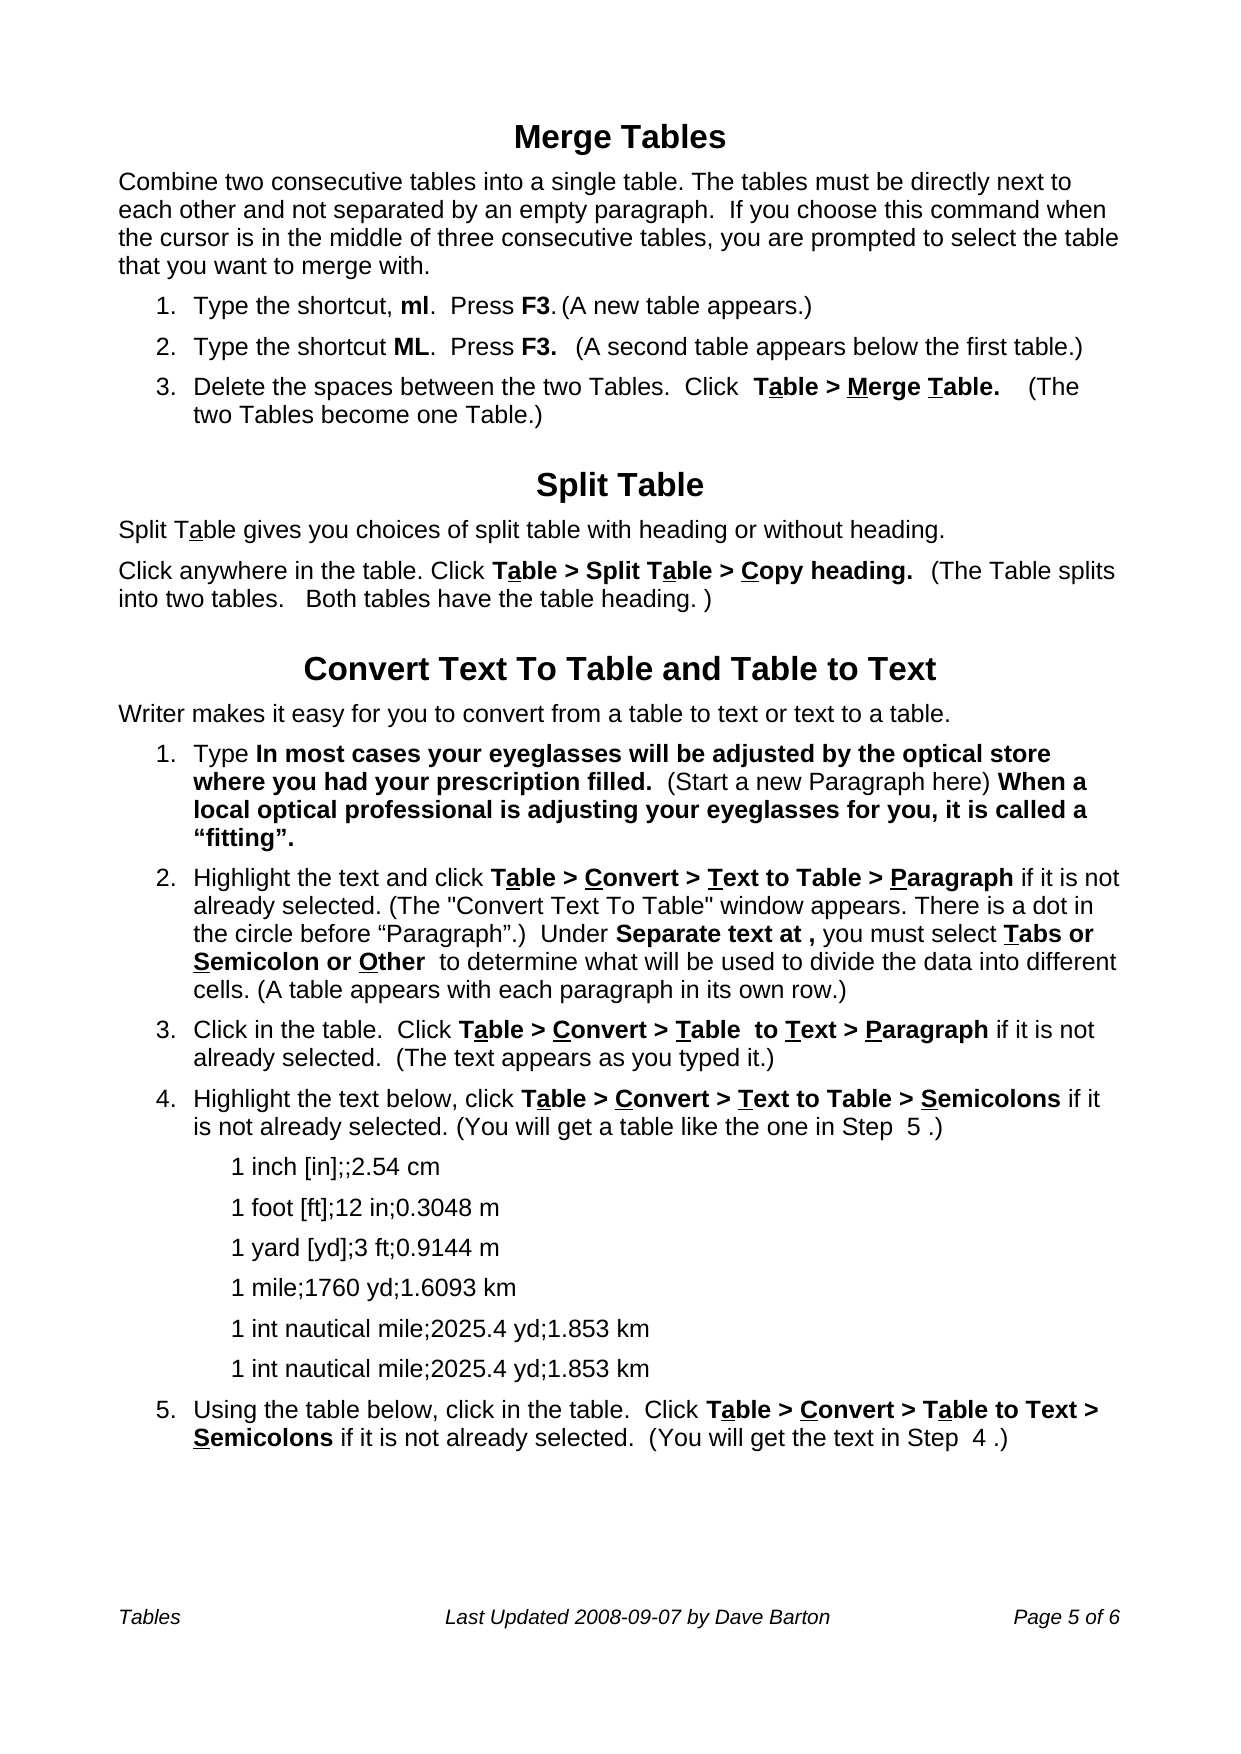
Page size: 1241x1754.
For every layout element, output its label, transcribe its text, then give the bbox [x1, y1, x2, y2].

list 1 foot [ft];12 in;0.3048 m [231, 1193, 1122, 1221]
list 1 mile;1760 yd;1.6093 km [231, 1274, 1122, 1302]
subtitle Convert Text To Table and Table to Text [118, 650, 1122, 687]
list Type the shortcut ML. Press F3. (A second table appears below the first table.) [156, 332, 1122, 360]
text Combine two consecutive tables into a single table. The tables must be directly next to each other and not separated by an empty paragraph. If you choose this command when the cursor is in the middle of three consecutive tables, you are prompted to select the table that you want to merge with. [118, 168, 1122, 279]
text Writer makes it easy for you to convert from a table to text or text to a table. [118, 699, 1122, 727]
text Split Table gives you choices of split table with heading or without heading. [118, 516, 1122, 544]
list 1 int nautical mile;2025.4 yd;1.853 km [231, 1355, 1122, 1383]
list 1 int nautical mile;2025.4 yd;1.853 km [231, 1314, 1122, 1342]
list Type In most cases your eyeglasses will be adjusted by the optical store where you had your prescription filled. (Start a new Paragraph here) When a local optical professional is adjusting your eyeglasses for you, it is called a “fitting”. [156, 740, 1122, 852]
list Delete the spaces between the two Tables. Click Table > Merge Table. (The two Tables become one Table.) [156, 373, 1122, 429]
list 1 inch [in];;2.54 cm [231, 1153, 1122, 1181]
list 1 yard [yd];3 ft;0.9144 m [231, 1234, 1122, 1262]
text Click anywhere in the table. Click Table > Split Table > Copy heading. (The Table splits into two tables. Both tables have the table heading. ) [118, 556, 1122, 612]
list Highlight the text and click Table > Convert > Text to Table > Paragraph if it is not already selected. (The "Convert Text To Table" window appears. There is a dot in the circle before “Paragraph”.) Under Separate text at , you must select Tabs or Semicolon or Other to determine what will be used to divide the data into different cells. (A table appears with each paragraph in its own row.) [156, 864, 1122, 1004]
list Click in the table. Click Table > Convert > Table to Text > Paragraph if it is not already selected. (The text appears as you typed it.) [156, 1016, 1122, 1072]
list Type the shortcut, ml. Press F3. (A new table appears.) [156, 292, 1122, 320]
subtitle Split Table [118, 466, 1122, 503]
list Using the table below, click in the table. Click Table > Convert > Table to Text > Semicolons if it is not already selected. (You will get the text in Step 4 .) [156, 1395, 1122, 1451]
subtitle Merge Tables [118, 118, 1122, 155]
list Highlight the text below, click Table > Convert > Text to Table > Semicolons if it is not already selected. (You will get a table like the one in Step 5 .) [156, 1084, 1122, 1140]
